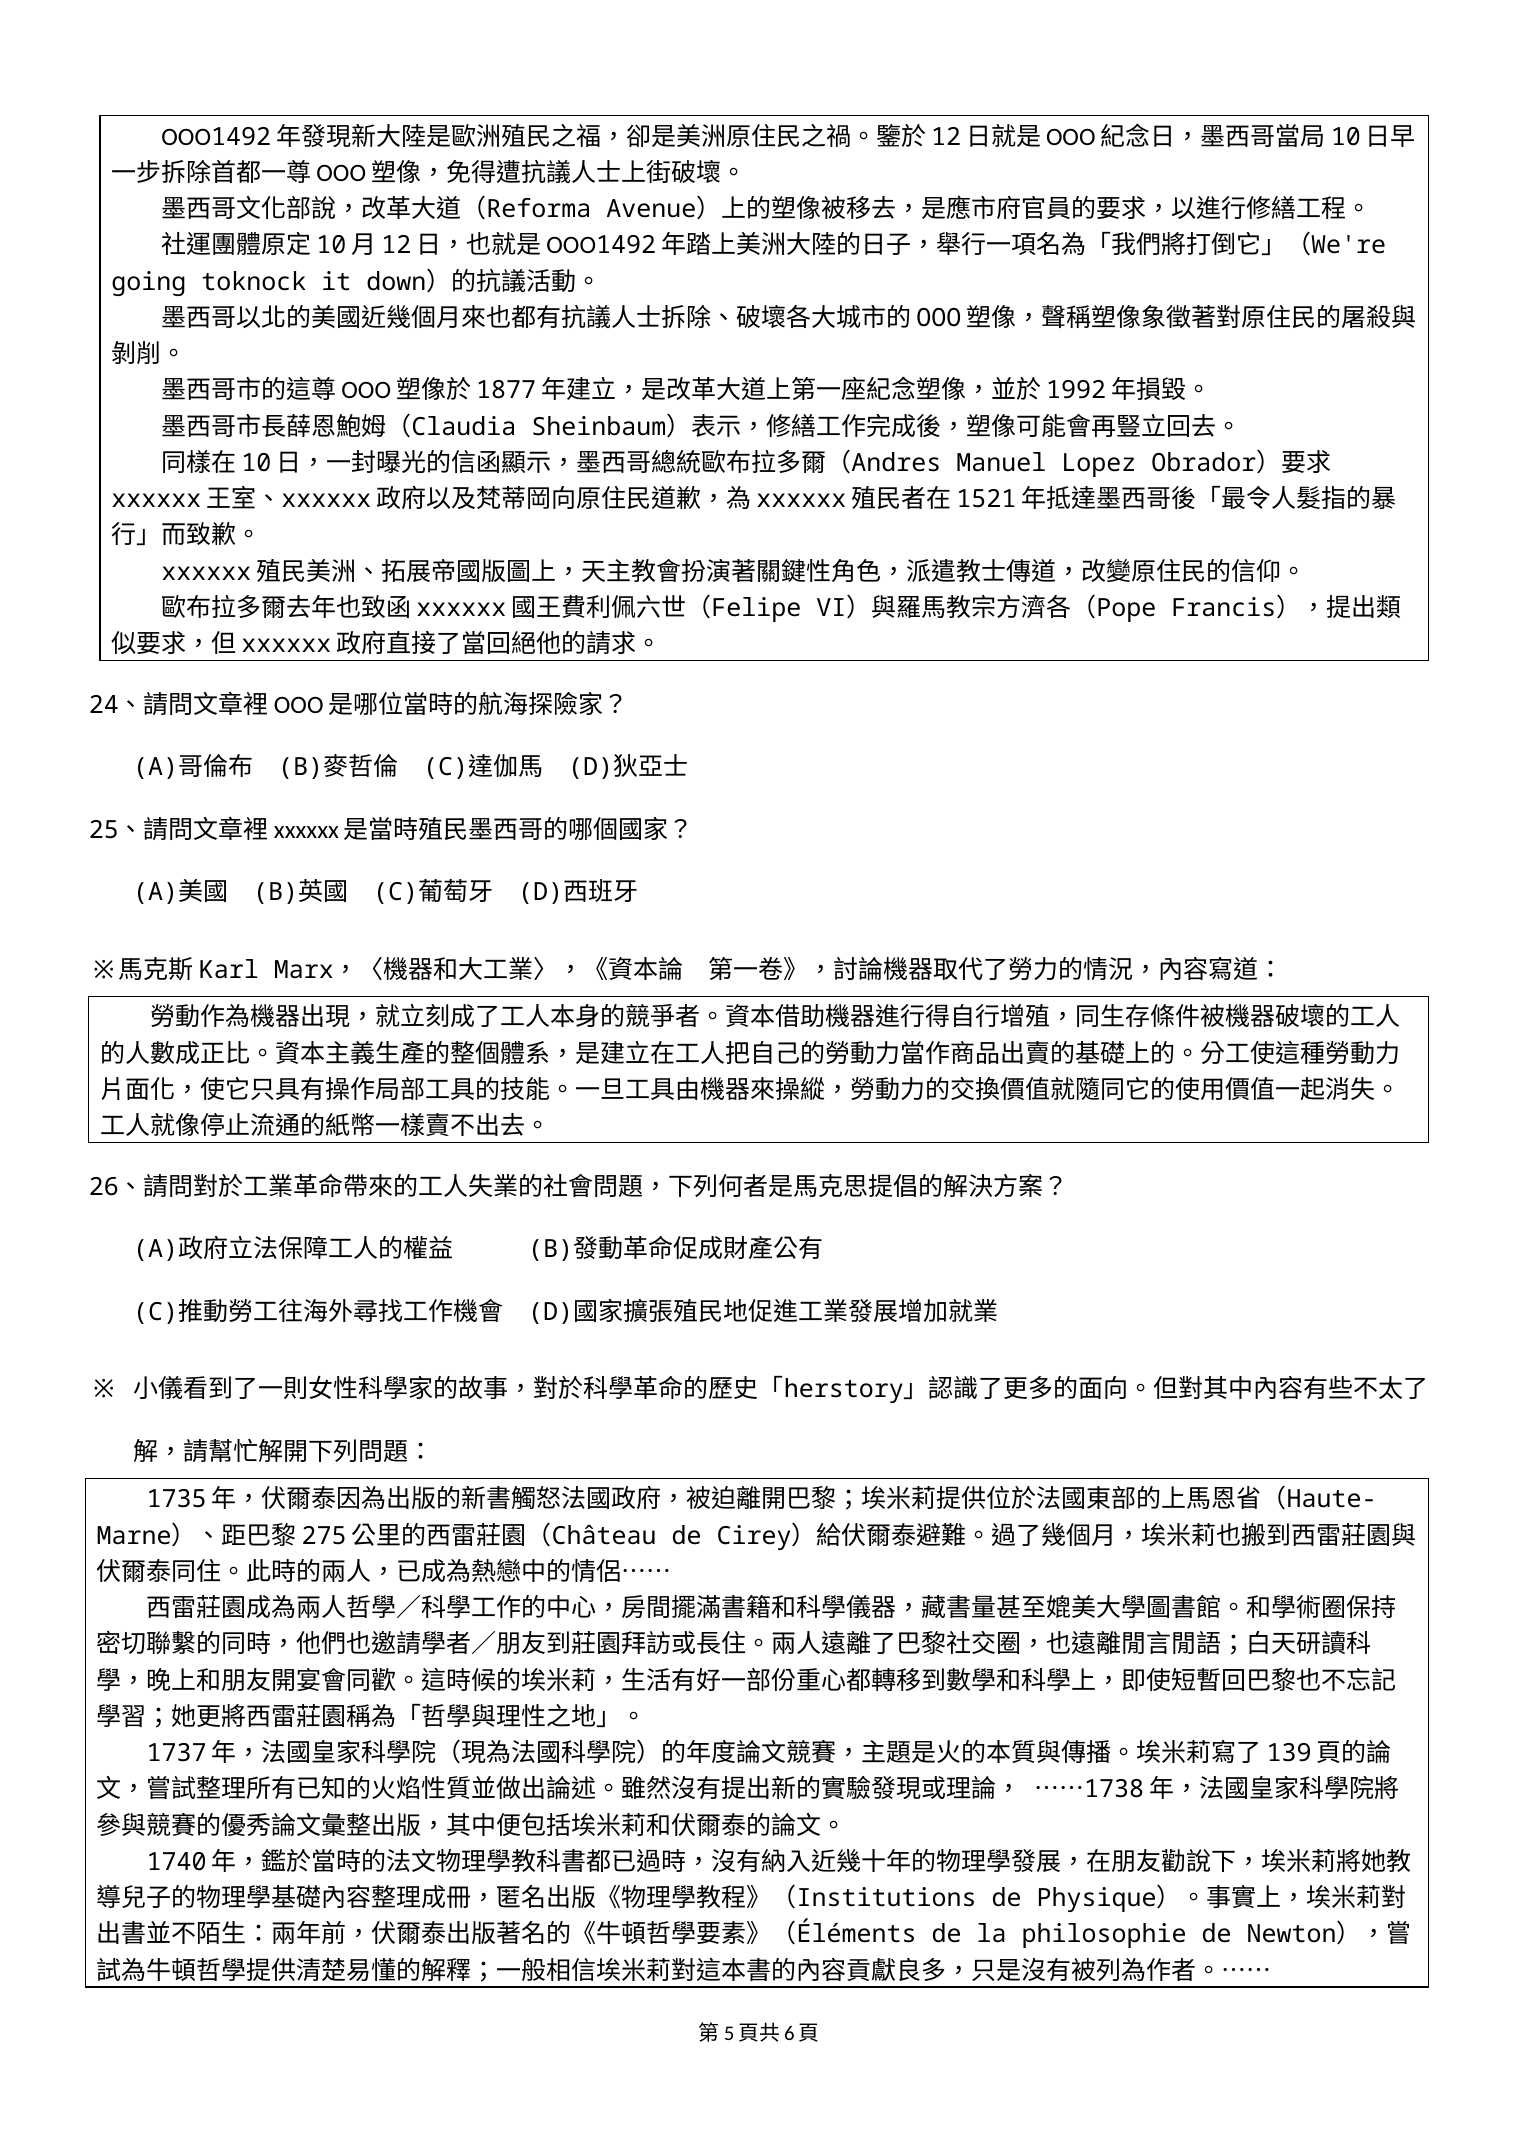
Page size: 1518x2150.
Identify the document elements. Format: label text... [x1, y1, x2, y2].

text (A)美國 (B)英國 (C)葡萄牙 (D)西班牙 [133, 848, 1429, 911]
text (A)政府立法保障工人的權益 (B)發動革命促成財產公有 [133, 1205, 1429, 1268]
table_header 1735年，伏爾泰因為出版的新書觸怒法國政府，被迫離開巴黎；埃米莉提供位於法國東部的上馬恩省（Haute-Marne）、距巴黎275公里的西雷莊園（Château de Cirey）給伏爾泰避難。過了幾個月，埃米莉也搬到西雷莊園與伏爾泰同住。此時的兩人，已成為熱戀中的情侶…… 西雷莊園成為兩人哲學／科學工作的中心，房間擺滿書籍和科學儀器，藏書量甚至媲美大學圖書館。和學術圈保持密切聯繫的同時，他們也邀請學者／朋友到莊園拜訪或長住。兩人遠離了巴黎社交圈，也遠離閒言閒語；白天研讀科學，晚上和朋友開宴會同歡。這時候的埃米莉，生活有好一部份重心都轉移到數學和科學上，即使短暫回巴黎也不忘記學習；她更將西雷莊園稱為「哲學與理性之地」。 1737年，法國皇家科學院（現為法國科學院）的年度論文競賽，主題是火的本質與傳播。埃米莉寫了139頁的論文，嘗試整理所有已知的火焰性質並做出論述。雖然沒有提出新的實驗發現或理論， ⋯⋯1738年，法國皇家科學院將參與競賽的優秀論文彙整出版，其中便包括埃米莉和伏爾泰的論文。 1740年，鑑於當時的法文物理學教科書都已過時，沒有納入近幾十年的物理學發展，在朋友勸說下，埃米莉將她教導兒子的物理學基礎內容整理成冊，匿名出版《物理學教程》（Institutions de Physique）。事實上，埃米莉對出書並不陌生：兩年前，伏爾泰出版著名的《牛頓哲學要素》（Éléments de la philosophie de Newton），嘗試為牛頓哲學提供清楚易懂的解釋；一般相信埃米莉對這本書的內容貢獻良多，只是沒有被列為作者。…… [86, 1479, 1428, 1986]
text 25、請問文章裡xxxxxx是當時殖民墨西哥的哪個國家？ [89, 786, 1429, 848]
table_header OOO1492年發現新大陸是歐洲殖民之福，卻是美洲原住民之禍。鑒於12日就是OOO紀念日，墨西哥當局10日早一步拆除首都一尊OOO塑像，免得遭抗議人士上街破壞。 墨西哥文化部說，改革大道（Reforma Avenue）上的塑像被移去，是應市府官員的要求，以進行修繕工程。 社運團體原定10月12日，也就是OOO1492年踏上美洲大陸的日子，舉行一項名為「我們將打倒它」（We're going toknock it down）的抗議活動。 墨西哥以北的美國近幾個月來也都有抗議人士拆除、破壞各大城市的OOO塑像，聲稱塑像象徵著對原住民的屠殺與剝削。 墨西哥市的這尊OOO塑像於1877年建立，是改革大道上第一座紀念塑像，並於1992年損毀。 墨西哥市長薛恩鮑姆（Claudia Sheinbaum）表示，修繕工作完成後，塑像可能會再豎立回去。 同樣在10日，一封曝光的信函顯示，墨西哥總統歐布拉多爾（Andres Manuel Lopez Obrador）要求xxxxxx王室、xxxxxx政府以及梵蒂岡向原住民道歉，為xxxxxx殖民者在1521年抵達墨西哥後「最令人髮指的暴行」而致歉。 xxxxxx殖民美洲、拓展帝國版圖上，天主教會扮演著關鍵性角色，派遣教士傳道，改變原住民的信仰。 歐布拉多爾去年也致函xxxxxx國王費利佩六世（Felipe VI）與羅馬教宗方濟各（Pope Francis），提出類似要求，但xxxxxx政府直接了當回絕他的請求。 [101, 116, 1428, 660]
text ※ 小儀看到了一則女性科學家的故事，對於科學革命的歷史「herstory」認識了更多的面向。但對其中內容有些不太了解，請幫忙解開下列問題： [89, 1345, 1429, 1470]
text (A)哥倫布 (B)麥哲倫 (C)達伽馬 (D)狄亞士 [133, 723, 1429, 786]
text 26、請問對於工業革命帶來的工人失業的社會問題，下列何者是馬克思提倡的解決方案？ [89, 1143, 1429, 1205]
text ※馬克斯Karl Marx，〈機器和大工業〉，《資本論 第一卷》，討論機器取代了勞力的情況，內容寫道： [89, 926, 1429, 988]
text (C)推動勞工往海外尋找工作機會 (D)國家擴張殖民地促進工業發展增加就業 [133, 1268, 1429, 1330]
text 24、請問文章裡OOO是哪位當時的航海探險家？ [89, 661, 1429, 723]
table_header 勞動作為機器出現，就立刻成了工人本身的競爭者。資本借助機器進行得自行增殖，同生存條件被機器破壞的工人的人數成正比。資本主義生產的整個體系，是建立在工人把自己的勞動力當作商品出賣的基礎上的。分工使這種勞動力片面化，使它只具有操作局部工具的技能。一旦工具由機器來操縱，勞動力的交換價值就隨同它的使用價值一起消失。工人就像停止流通的紙幣一樣賣不出去。 [89, 997, 1428, 1142]
